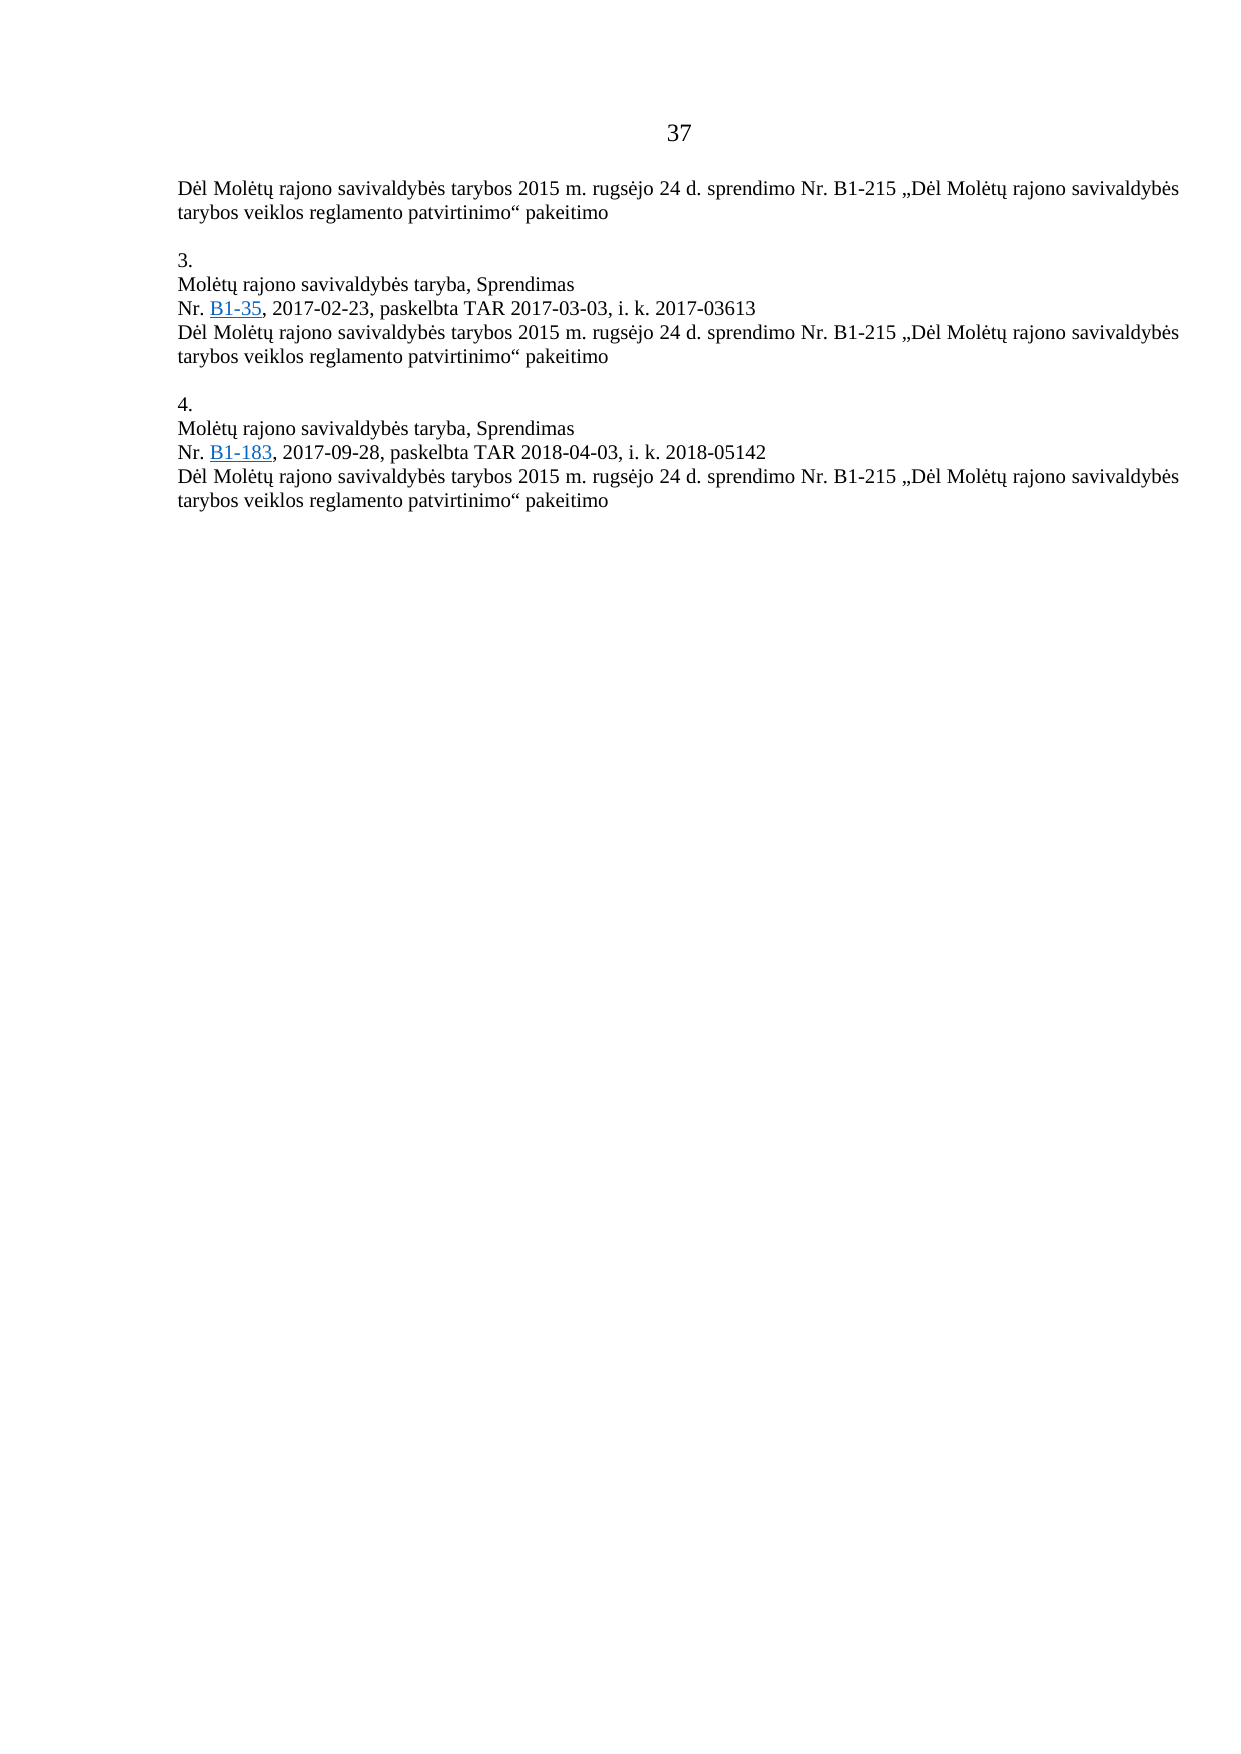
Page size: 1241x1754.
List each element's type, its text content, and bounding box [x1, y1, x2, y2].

text Nr. B1-35, 2017-02-23, paskelbta TAR 2017-03-03, i. k. 2017-03613 [177, 296, 1181, 320]
text Dėl Molėtų rajono savivaldybės tarybos 2015 m. rugsėjo 24 d. sprendimo Nr. B1-215 „Dėl Molėtų rajono savivaldybės tarybos veiklos reglamento patvirtinimo“ pakeitimo [177, 320, 1181, 368]
text Molėtų rajono savivaldybės taryba, Sprendimas [177, 272, 1181, 296]
text Nr. B1-183, 2017-09-28, paskelbta TAR 2018-04-03, i. k. 2018-05142 [177, 440, 1181, 464]
text 3. [177, 248, 1181, 272]
text 4. [177, 392, 1181, 416]
text Dėl Molėtų rajono savivaldybės tarybos 2015 m. rugsėjo 24 d. sprendimo Nr. B1-215 „Dėl Molėtų rajono savivaldybės tarybos veiklos reglamento patvirtinimo“ pakeitimo [177, 176, 1181, 224]
text Dėl Molėtų rajono savivaldybės tarybos 2015 m. rugsėjo 24 d. sprendimo Nr. B1-215 „Dėl Molėtų rajono savivaldybės tarybos veiklos reglamento patvirtinimo“ pakeitimo [177, 464, 1181, 512]
text Molėtų rajono savivaldybės taryba, Sprendimas [177, 416, 1181, 440]
